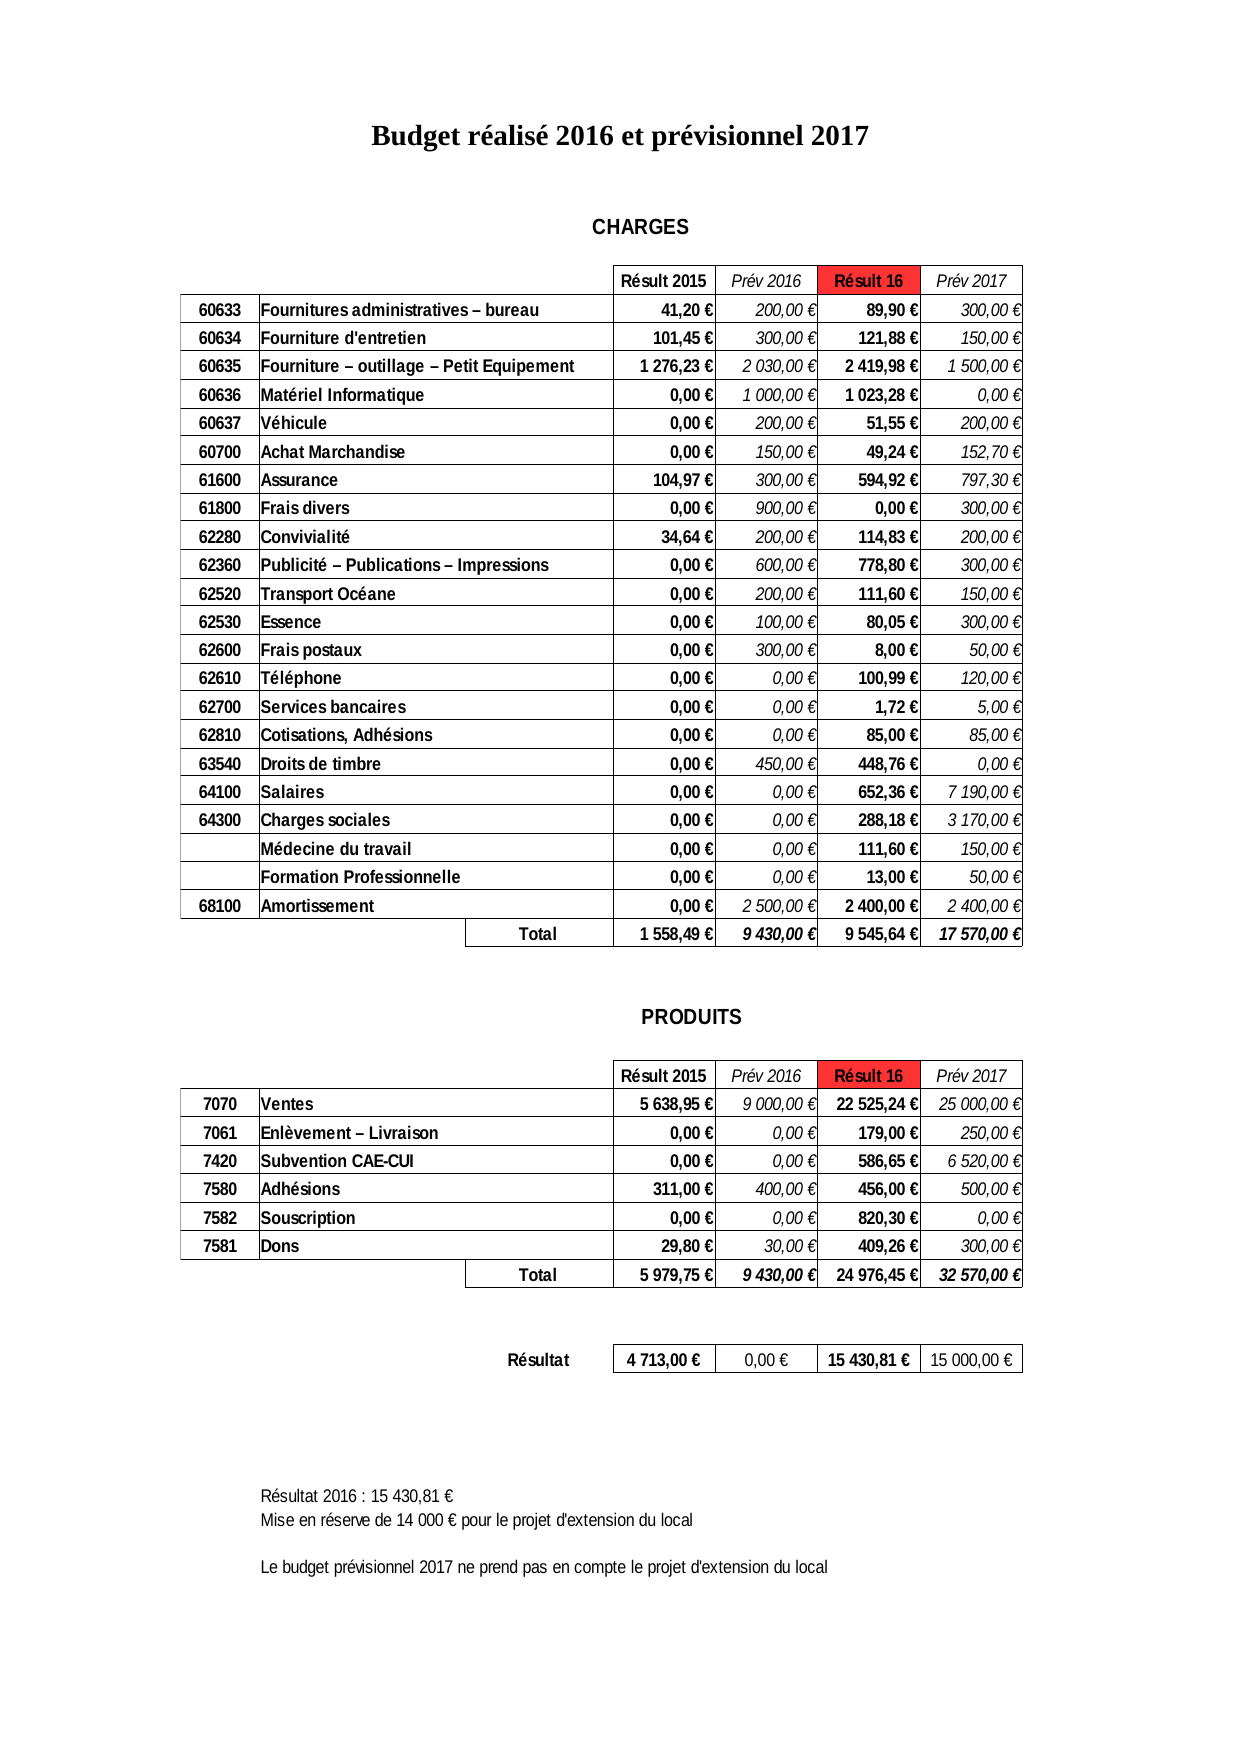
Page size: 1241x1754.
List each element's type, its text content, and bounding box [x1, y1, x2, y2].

text Budget réalisé 2016 et prévisionnel 2017 [118, 118, 1122, 152]
